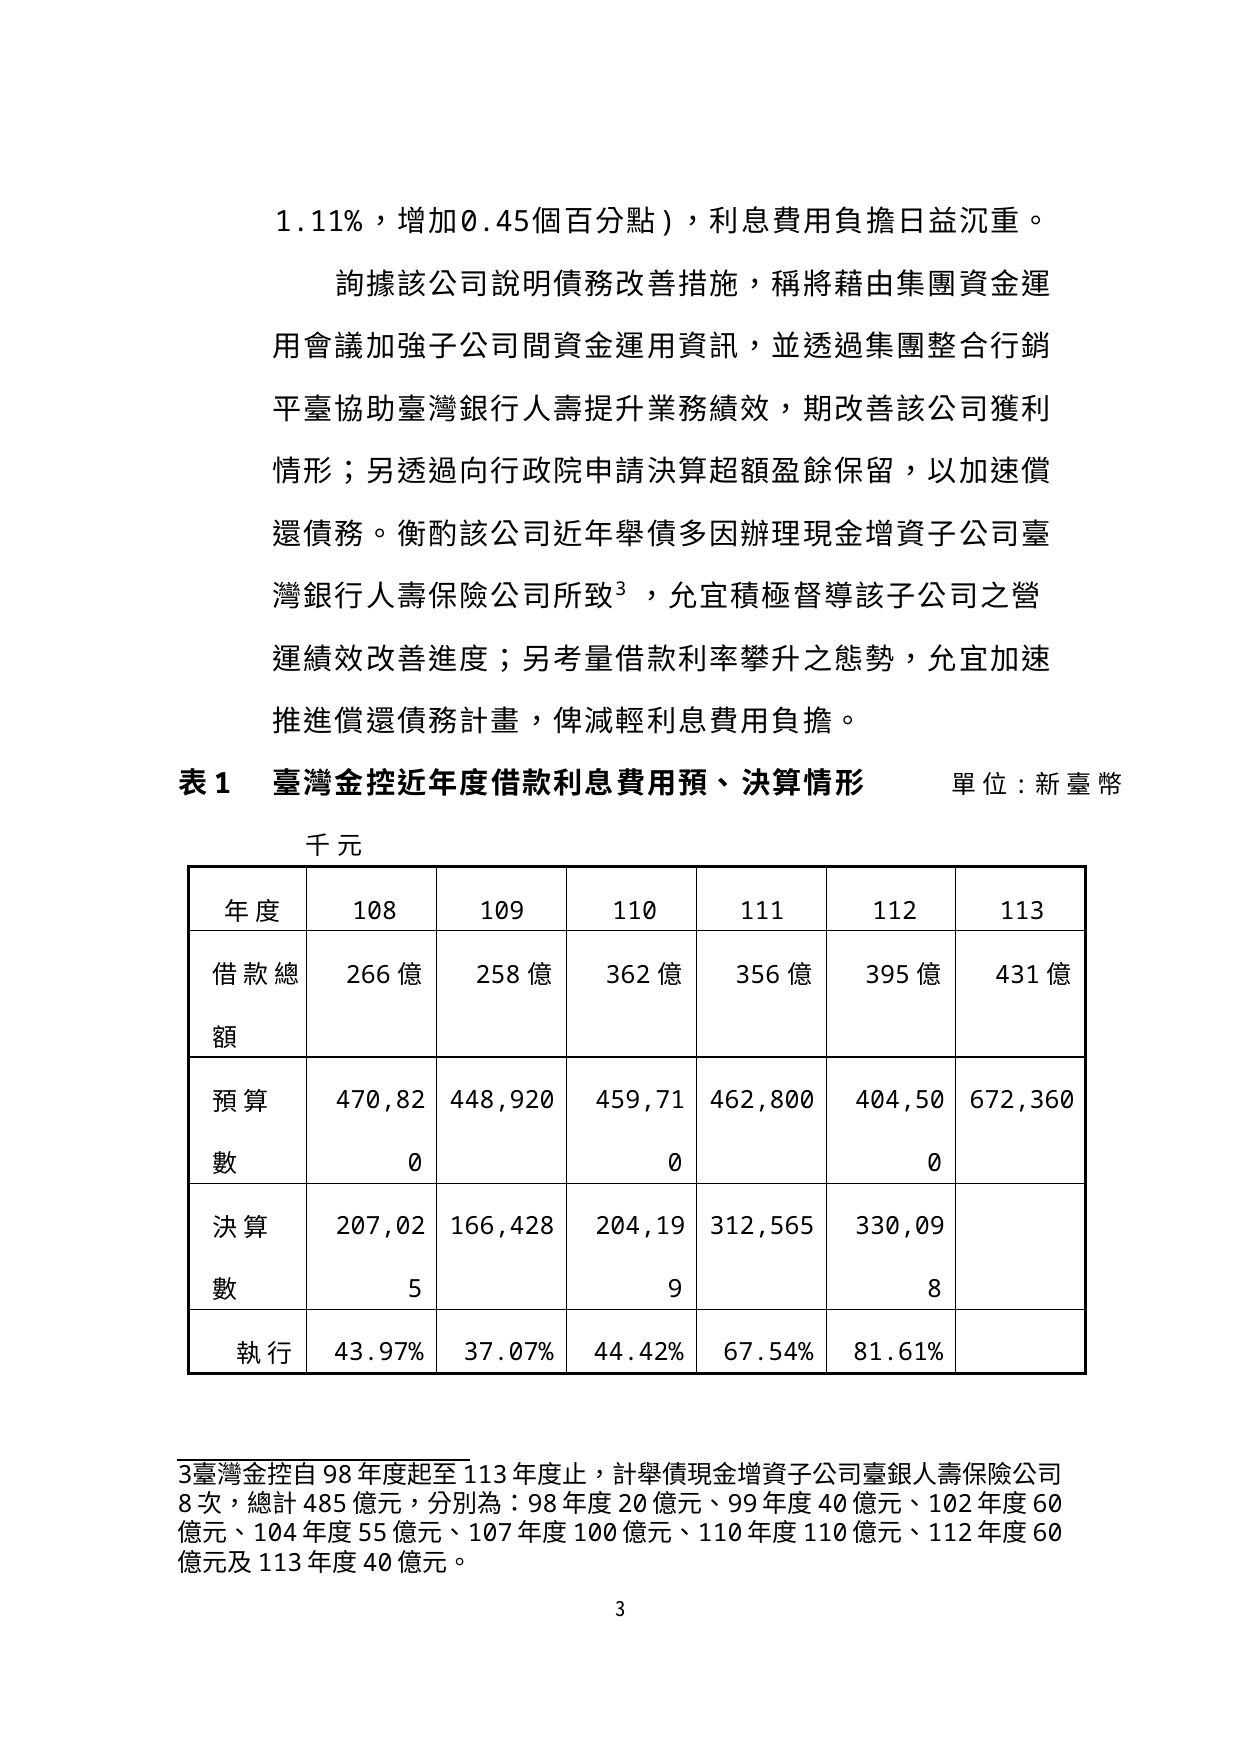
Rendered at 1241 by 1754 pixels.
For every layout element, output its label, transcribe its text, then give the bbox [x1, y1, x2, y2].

table_cell 462,800 [697, 1058, 826, 1182]
table_cell 672,360 [956, 1058, 1084, 1182]
table_cell 470,820 [307, 1058, 436, 1182]
table_cell 43.97% [307, 1310, 436, 1372]
table_cell 266億 [307, 931, 436, 1056]
table_cell 356億 [697, 931, 826, 1056]
table_cell 166,428 [437, 1184, 566, 1308]
table_cell 207,025 [307, 1184, 436, 1308]
table_cell 44.42% [567, 1310, 696, 1372]
table_cell 204,199 [567, 1184, 696, 1308]
table_cell 37.07% [437, 1310, 566, 1372]
table_cell 執行 [190, 1310, 306, 1372]
table_cell 431億 [956, 931, 1084, 1056]
table_header 110 [567, 868, 696, 930]
table_header 112 [827, 868, 955, 930]
table_cell [956, 1184, 1084, 1308]
text 臺灣金控自98年度起至113年度止，計舉債現金增資子公司臺銀人壽保險公司8次，總計485億元，分別為：98年度20億元、99年度40億元、102年度60億元、104年度55億元、107年度100億元、110年度110億元、112年度60億元及113年度40億元。 [177, 1460, 1063, 1577]
table_cell 404,500 [827, 1058, 955, 1182]
table_cell 借款總額 [190, 931, 306, 1056]
table_header 108 [307, 868, 436, 930]
table_cell 258億 [437, 931, 566, 1056]
table_cell 預算數 [190, 1058, 306, 1182]
table_cell 330,098 [827, 1184, 955, 1308]
table_cell 決算數 [190, 1184, 306, 1308]
table_header 113 [956, 868, 1084, 930]
text 表1 臺灣金控近年度借款利息費用預、決算情形 單位:新臺幣千元 [177, 740, 1137, 865]
table_cell 67.54% [697, 1310, 826, 1372]
text 1.11%，增加0.45個百分點)，利息費用負擔日益沉重。 [266, 177, 1063, 240]
table_cell 312,565 [697, 1184, 826, 1308]
table_cell 448,920 [437, 1058, 566, 1182]
table_cell [956, 1310, 1084, 1372]
table_header 年度 [190, 868, 306, 930]
table_cell 459,710 [567, 1058, 696, 1182]
table_header 111 [697, 868, 826, 930]
table_cell 395億 [827, 931, 955, 1056]
table_cell 362億 [567, 931, 696, 1056]
table_header 109 [437, 868, 566, 930]
table_cell 81.61% [827, 1310, 955, 1372]
text 詢據該公司說明債務改善措施，稱將藉由集團資金運用會議加強子公司間資金運用資訊，並透過集團整合行銷平臺協助臺灣銀行人壽提升業務績效，期改善該公司獲利情形；另透過向行政院申請決算超額盈餘保留，以加速償還債務。衡酌該公司近年舉債多因辦理現金增資子公司臺灣銀行人壽保險公司所致，允宜積極督導該子公司之營運績效改善進度；另考量借款利率攀升之態勢，允宜加速推進償還債務計畫，俾減輕利息費用負擔。 [266, 240, 1063, 740]
